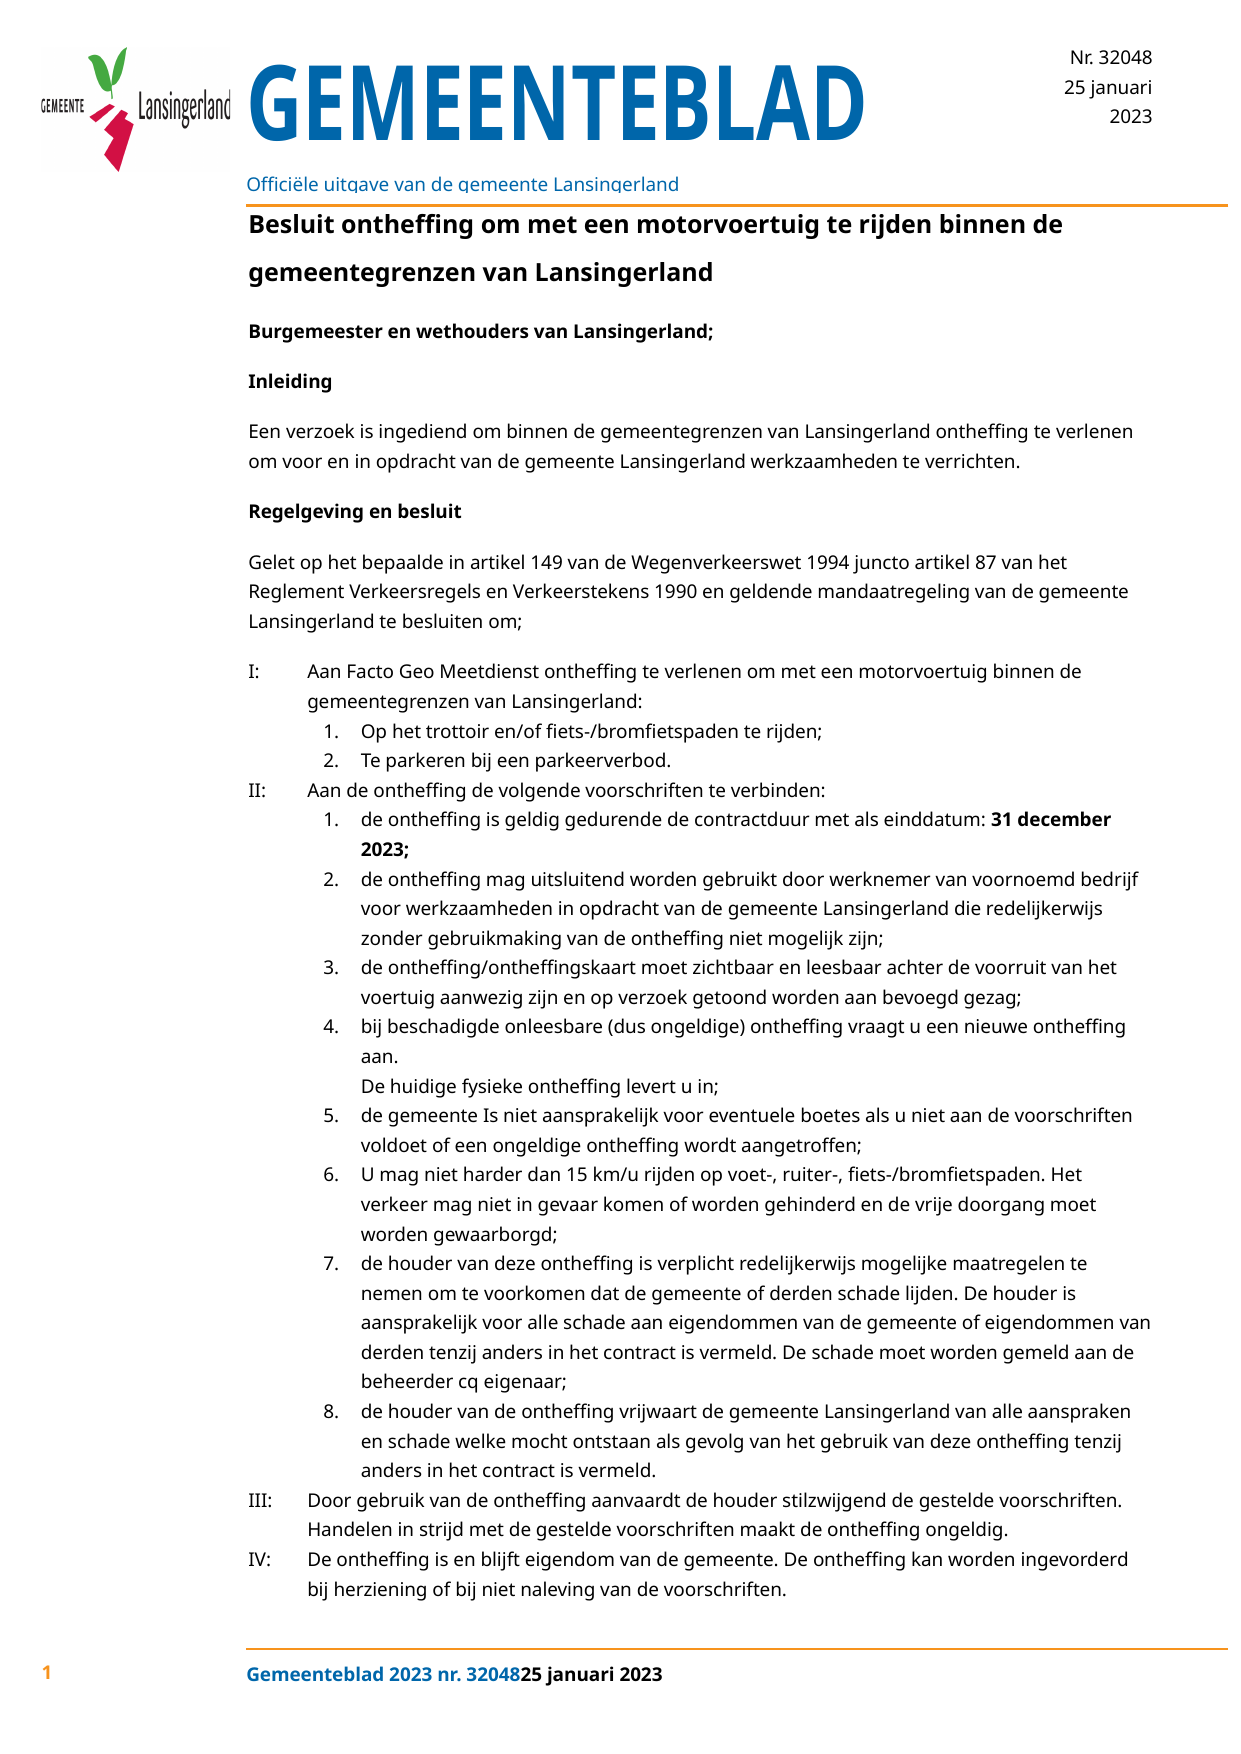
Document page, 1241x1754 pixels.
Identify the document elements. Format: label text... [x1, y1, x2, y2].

list U mag niet harder dan 15 km/u rijden op voet-, ruiter-, fiets-/bromfietspaden. Het verkeer mag niet in gevaar komen of worden gehinderd en de vrije doorgang moet worden gewaarborgd; [323, 1162, 1152, 1247]
text Inleiding [248, 368, 1152, 394]
list Aan de ontheffing de volgende voorschriften te verbinden: [248, 777, 1152, 803]
list De huidige fysieke ontheffing levert u in; [323, 1073, 1152, 1099]
list De ontheffing is en blijft eigendom van de gemeente. De ontheffing kan worden ingevorderd bij herziening of bij niet naleving van de voorschriften. [248, 1546, 1152, 1602]
list Door gebruik van de ontheffing aanvaardt de houder stilzwijgend de gestelde voorschriften. [248, 1487, 1152, 1513]
text Burgemeester en wethouders van Lansingerland; [248, 318, 1152, 344]
text Gelet op het bepaalde in artikel 149 van de Wegenverkeerswet 1994 juncto artikel 87 van het Reglement Verkeersregels en Verkeerstekens 1990 en geldende mandaatregeling van de gemeente Lansingerland te besluiten om; [248, 549, 1152, 634]
text Besluit ontheffing om met een motorvoertuig te rijden binnen de gemeentegrenzen van Lansingerland [248, 207, 1152, 288]
list de gemeente Is niet aansprakelijk voor eventuele boetes als u niet aan de voorschriften voldoet of een ongeldige ontheffing wordt aangetroffen; [323, 1102, 1152, 1158]
list de ontheffing is geldig gedurende de contractduur met als einddatum: 31 december 2023; [323, 807, 1152, 862]
list de ontheffing mag uitsluitend worden gebruikt door werknemer van voornoemd bedrijf voor werkzaamheden in opdracht van de gemeente Lansingerland die redelijkerwijs zonder gebruikmaking van de ontheffing niet mogelijk zijn; [323, 866, 1152, 951]
list de ontheffing/ontheffingskaart moet zichtbaar en leesbaar achter de voorruit van het voertuig aanwezig zijn en op verzoek getoond worden aan bevoegd gezag; [323, 954, 1152, 1010]
list Op het trottoir en/of fiets-/bromfietspaden te rijden; [323, 718, 1152, 744]
list Te parkeren bij een parkeerverbod. [323, 747, 1152, 773]
list de houder van de ontheffing vrijwaart de gemeente Lansingerland van alle aanspraken en schade welke mocht ontstaan als gevolg van het gebruik van deze ontheffing tenzij anders in het contract is vermeld. [323, 1398, 1152, 1483]
list bij beschadigde onleesbare (dus ongeldige) ontheffing vraagt u een nieuwe ontheffing aan. [323, 1014, 1152, 1069]
list Aan Facto Geo Meetdienst ontheffing te verlenen om met een motorvoertuig binnen de gemeentegrenzen van Lansingerland: [248, 659, 1152, 714]
picture [41, 47, 231, 172]
list Handelen in strijd met de gestelde voorschriften maakt de ontheffing ongeldig. [248, 1517, 1152, 1542]
list de houder van deze ontheffing is verplicht redelijkerwijs mogelijke maatregelen te nemen om te voorkomen dat de gemeente of derden schade lijden. De houder is aansprakelijk voor alle schade aan eigendommen van de gemeente of eigendommen van derden tenzij anders in het contract is vermeld. De schade moet worden gemeld aan de beheerder cq eigenaar; [323, 1250, 1152, 1394]
text Regelgeving en besluit [248, 499, 1152, 524]
text Een verzoek is ingediend om binnen de gemeentegrenzen van Lansingerland ontheffing te verlenen om voor en in opdracht van de gemeente Lansingerland werkzaamheden te verrichten. [248, 419, 1152, 474]
